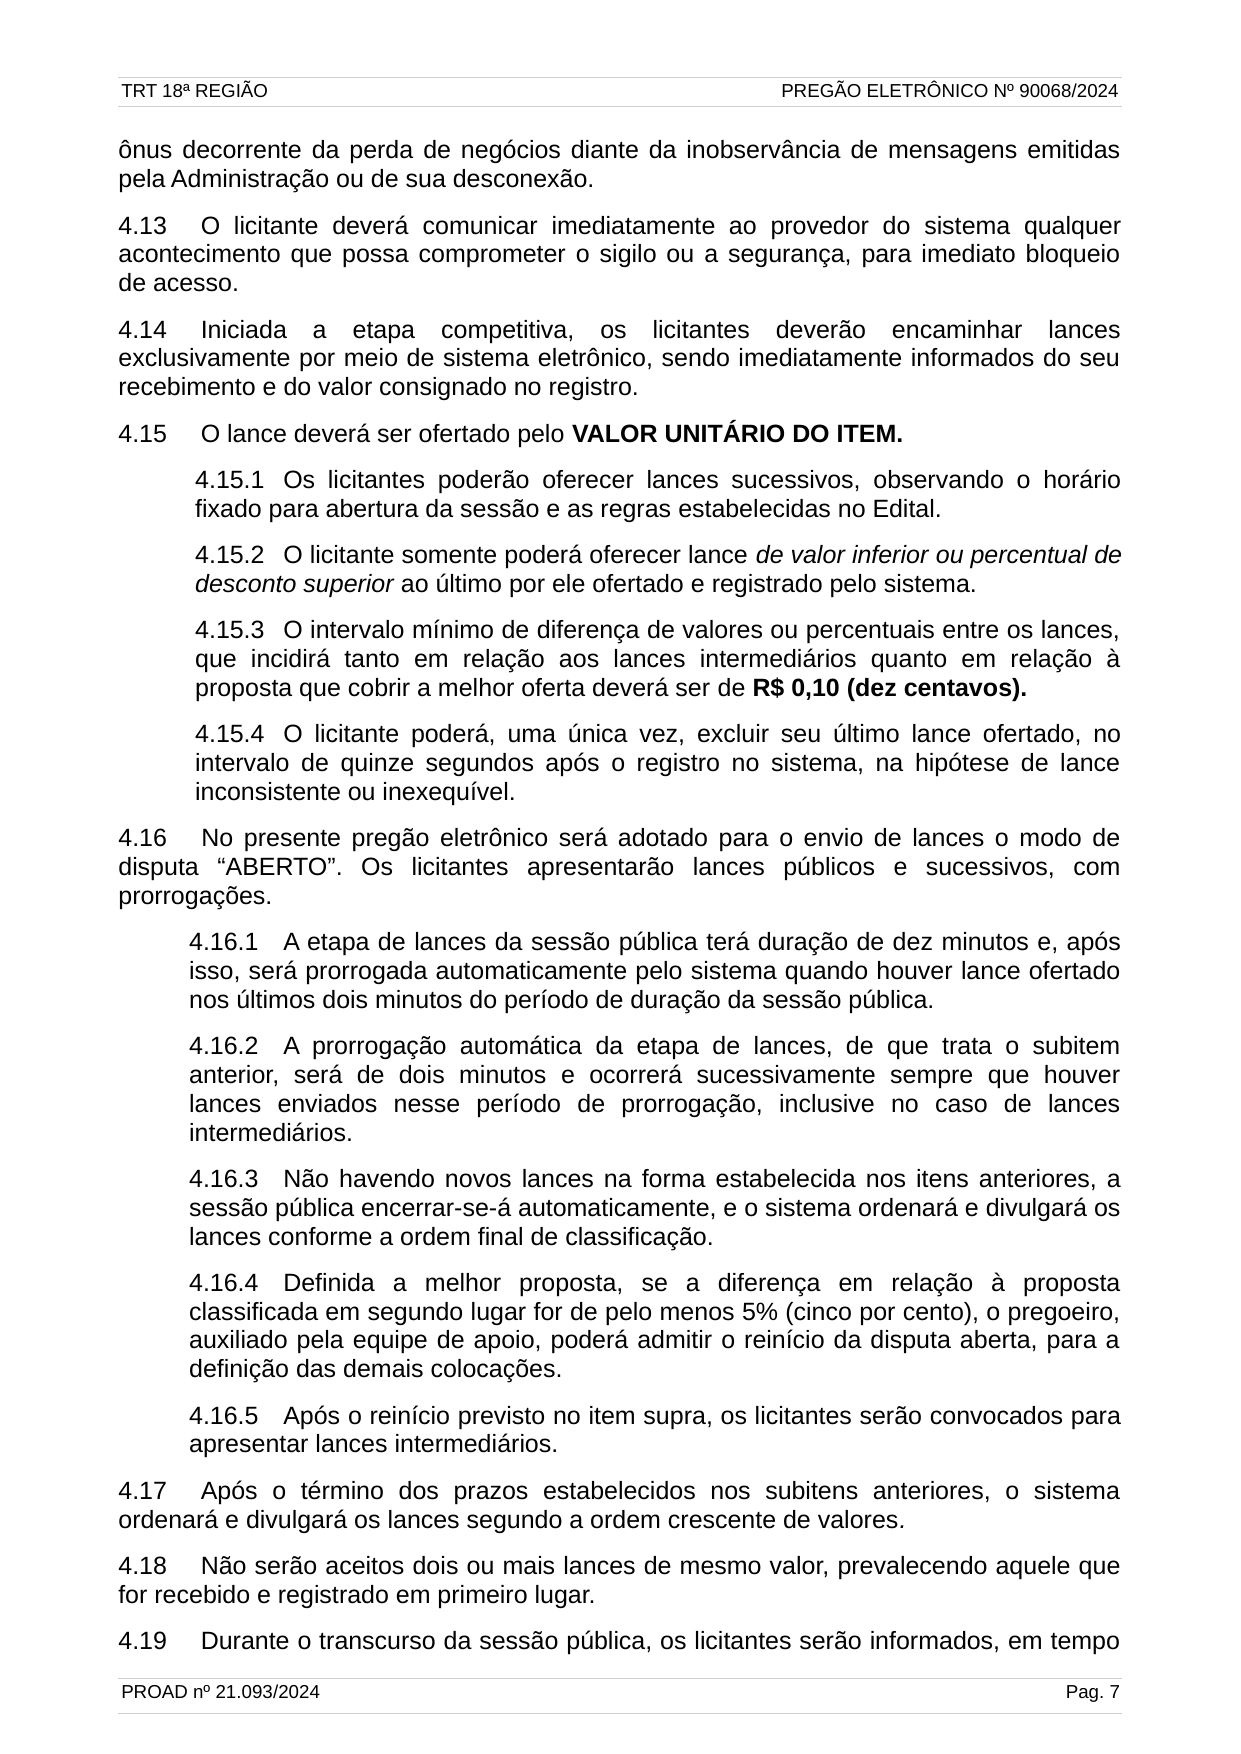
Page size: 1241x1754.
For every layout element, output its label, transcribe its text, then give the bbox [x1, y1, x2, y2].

text 4.16.3 Não havendo novos lances na forma estabelecida nos itens anteriores, a sessão pública encerrar-se-á automaticamente, e o sistema ordenará e divulgará os lances conforme a ordem final de classificação. [189, 1164, 1122, 1250]
text 4.15.3 O intervalo mínimo de diferença de valores ou percentuais entre os lances, que incidirá tanto em relação aos lances intermediários quanto em relação à proposta que cobrir a melhor oferta deverá ser de R$ 0,10 (dez centavos). [195, 616, 1122, 702]
text 4.15.2 O licitante somente poderá oferecer lance de valor inferior ou percentual de desconto superior ao último por ele ofertado e registrado pelo sistema. [195, 540, 1122, 598]
text 4.16.2 A prorrogação automática da etapa de lances, de que trata o subitem anterior, será de dois minutos e ocorrerá sucessivamente sempre que houver lances enviados nesse período de prorrogação, inclusive no caso de lances intermediários. [189, 1031, 1122, 1146]
text 4.17 Após o término dos prazos estabelecidos nos subitens anteriores, o sistema ordenará e divulgará os lances segundo a ordem crescente de valores. [118, 1476, 1122, 1533]
text 4.15.1 Os licitantes poderão oferecer lances sucessivos, observando o horário fixado para abertura da sessão e as regras estabelecidas no Edital. [195, 465, 1122, 523]
text 4.16.5 Após o reinício previsto no item supra, os licitantes serão convocados para apresentar lances intermediários. [189, 1401, 1122, 1458]
text 4.13 O licitante deverá comunicar imediatamente ao provedor do sistema qualquer acontecimento que possa comprometer o sigilo ou a segurança, para imediato bloqueio de acesso. [118, 211, 1122, 297]
text 4.15.4 O licitante poderá, uma única vez, excluir seu último lance ofertado, no intervalo de quinze segundos após o registro no sistema, na hipótese de lance inconsistente ou inexequível. [195, 719, 1122, 806]
text 4.16 No presente pregão eletrônico será adotado para o envio de lances o modo de disputa “ABERTO”. Os licitantes apresentarão lances públicos e sucessivos, com prorrogações. [118, 823, 1122, 910]
text 4.16.4 Definida a melhor proposta, se a diferença em relação à proposta classificada em segundo lugar for de pelo menos 5% (cinco por cento), o pregoeiro, auxiliado pela equipe de apoio, poderá admitir o reinício da disputa aberta, para a definição das demais colocações. [189, 1268, 1122, 1383]
text 4.15 O lance deverá ser ofertado pelo VALOR UNITÁRIO DO ITEM. [118, 419, 1122, 447]
text 4.16.1 A etapa de lances da sessão pública terá duração de dez minutos e, após isso, será prorrogada automaticamente pelo sistema quando houver lance ofertado nos últimos dois minutos do período de duração da sessão pública. [189, 927, 1122, 1014]
text 4.18 Não serão aceitos dois ou mais lances de mesmo valor, prevalecendo aquele que for recebido e registrado em primeiro lugar. [118, 1551, 1122, 1609]
text 4.19 Durante o transcurso da sessão pública, os licitantes serão informados, em tempo [118, 1626, 1122, 1655]
text ônus decorrente da perda de negócios diante da inobservância de mensagens emitidas pela Administração ou de sua desconexão. [118, 136, 1122, 193]
text 4.14 Iniciada a etapa competitiva, os licitantes deverão encaminhar lances exclusivamente por meio de sistema eletrônico, sendo imediatamente informados do seu recebimento e do valor consignado no registro. [118, 315, 1122, 401]
